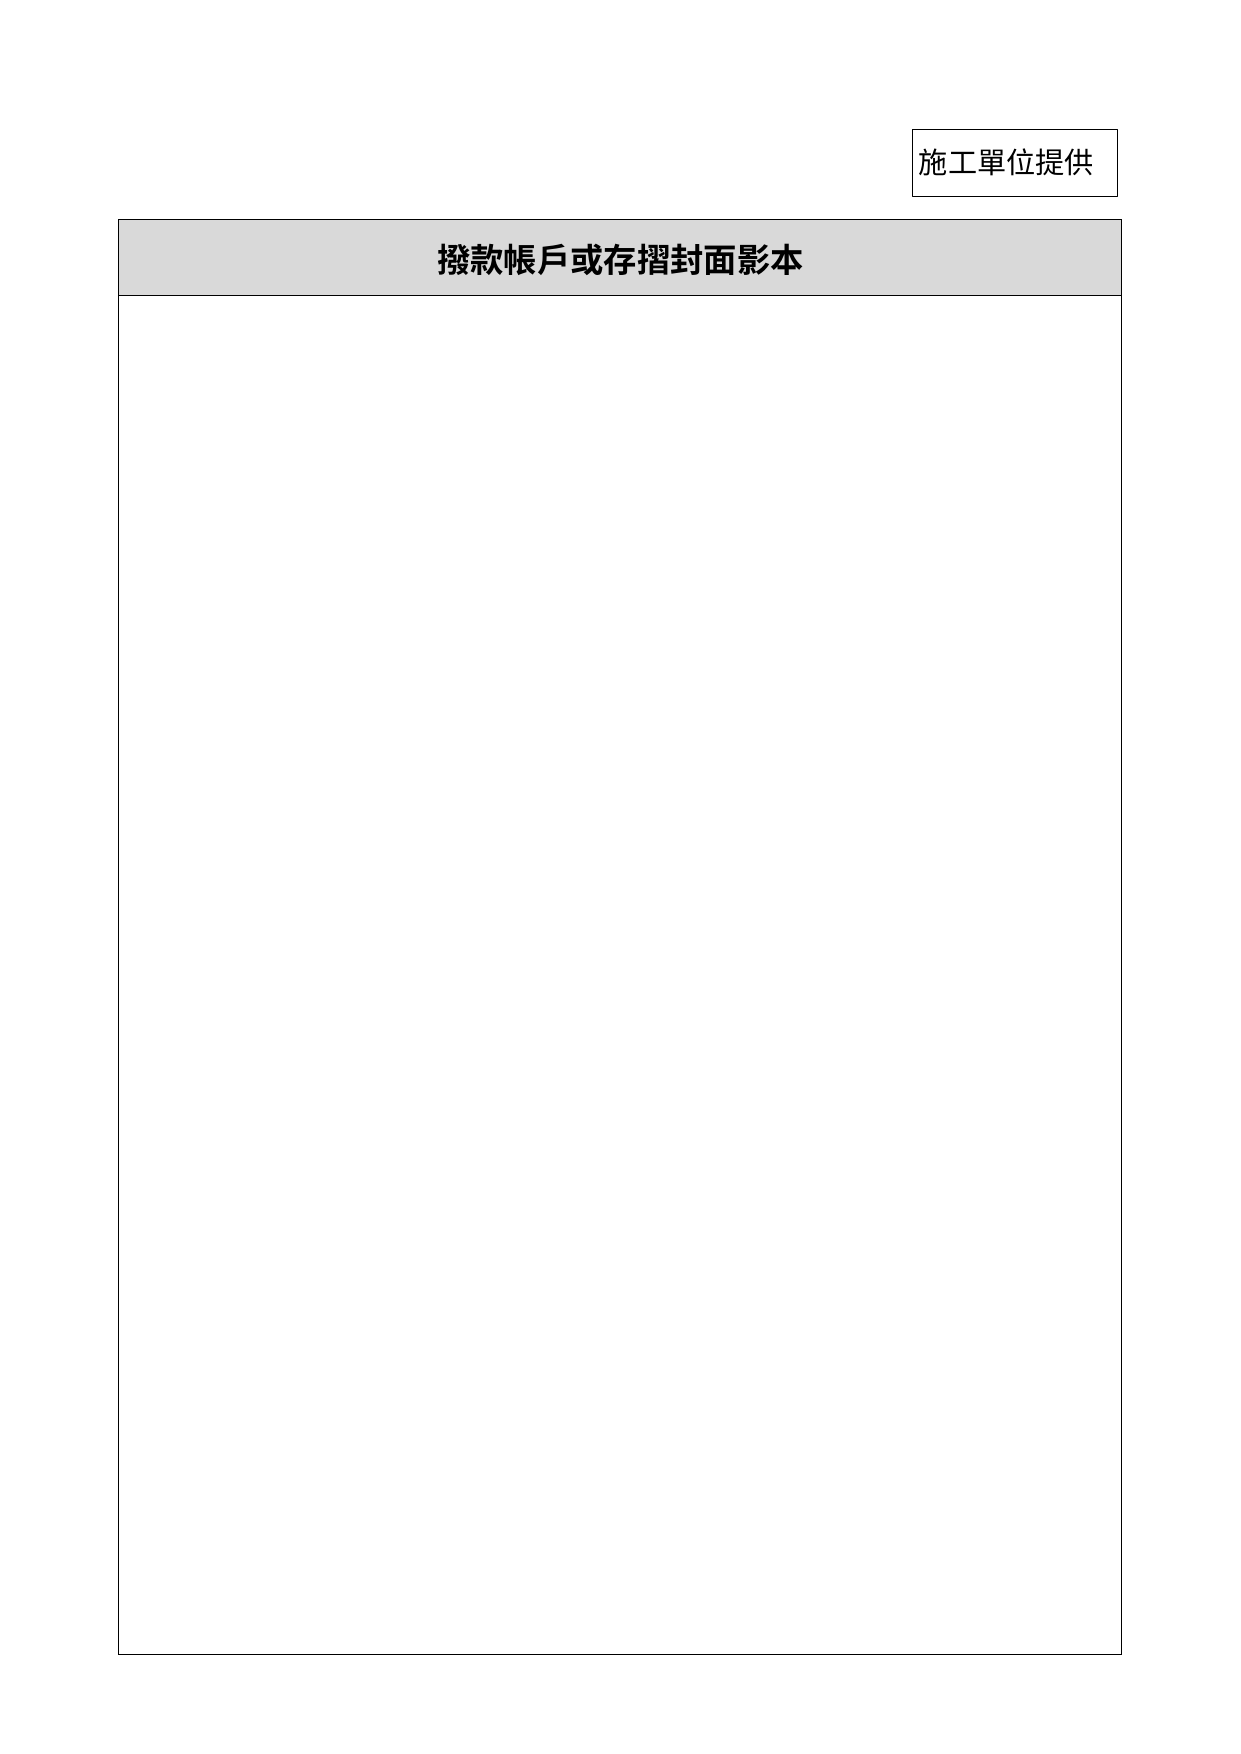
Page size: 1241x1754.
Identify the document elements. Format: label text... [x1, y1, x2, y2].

table_cell [119, 296, 1121, 1653]
table_header 撥款帳戶或存摺封面影本 [119, 220, 1121, 295]
text 施工單位提供 [913, 137, 1102, 183]
